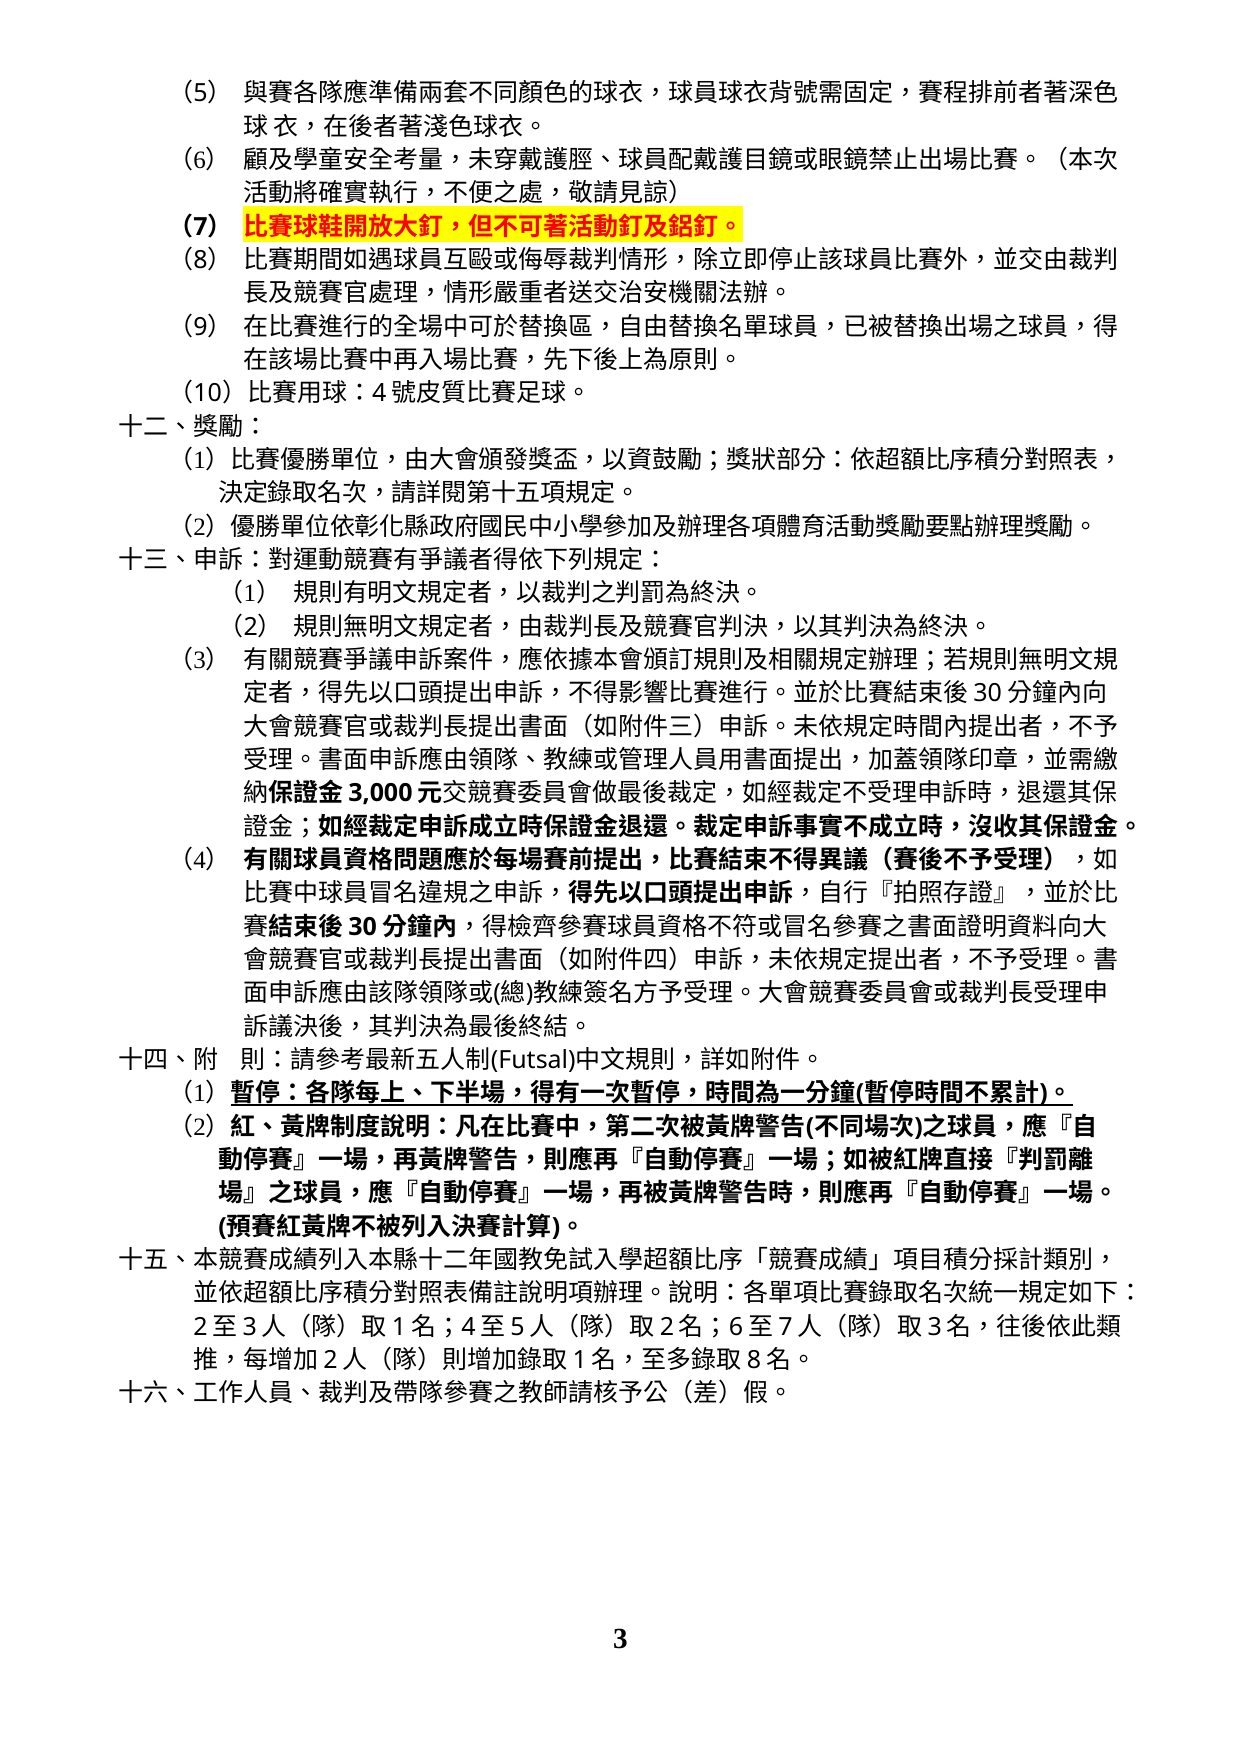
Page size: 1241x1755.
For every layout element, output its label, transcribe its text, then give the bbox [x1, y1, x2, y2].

text 十四、附 則：請參考最新五人制(Futsal)中文規則，詳如附件。 [118, 1042, 1122, 1075]
list 有關球員資格問題應於每場賽前提出，比賽結束不得異議（賽後不予受理），如比賽中球員冒名違規之申訴，得先以口頭提出申訴，自行『拍照存證』，並於比賽結束後30分鐘內，得檢齊參賽球員資格不符或冒名參賽之書面證明資料向大會競賽官或裁判長提出書面（如附件四）申訴，未依規定提出者，不予受理。書面申訴應由該隊領隊或(總)教練簽名方予受理。大會競賽委員會或裁判長受理申訴議決後，其判決為最後終結。 [168, 842, 1122, 1042]
list 比賽用球：4號皮質比賽足球。 [168, 375, 1122, 408]
list 與賽各隊應準備兩套不同顏色的球衣，球員球衣背號需固定，賽程排前者著深色球 衣，在後者著淺色球衣。 [168, 75, 1122, 142]
list 顧及學童安全考量，未穿戴護脛、球員配戴護目鏡或眼鏡禁止出場比賽。（本次活動將確實執行，不便之處，敬請見諒） [168, 142, 1122, 208]
list 在比賽進行的全場中可於替換區，自由替換名單球員，已被替換出場之球員，得在該場比賽中再入場比賽，先下後上為原則。 [168, 308, 1122, 375]
text 十三、申訴：對運動競賽有爭議者得依下列規定： [118, 542, 1122, 575]
text 十二、獎勵： [118, 408, 1122, 442]
list 紅、黃牌制度說明：凡在比賽中，第二次被黃牌警告(不同場次)之球員，應『自動停賽』一場，再黃牌警告，則應再『自動停賽』一場；如被紅牌直接『判罰離場』之球員，應『自動停賽』一場，再被黃牌警告時，則應再『自動停賽』一場。(預賽紅黃牌不被列入決賽計算)。 [168, 1108, 1122, 1242]
list 規則無明文規定者，由裁判長及競賽官判決，以其判決為終決。 [218, 608, 1122, 642]
list 有關競賽爭議申訴案件，應依據本會頒訂規則及相關規定辦理；若規則無明文規定者，得先以口頭提出申訴，不得影響比賽進行。並於比賽結束後30分鐘內向大會競賽官或裁判長提出書面（如附件三）申訴。未依規定時間內提出者，不予受理。書面申訴應由領隊、教練或管理人員用書面提出，加蓋領隊印章，並需繳納保證金3,000元交競賽委員會做最後裁定，如經裁定不受理申訴時，退還其保證金；如經裁定申訴成立時保證金退還。裁定申訴事實不成立時，沒收其保證金。 [168, 642, 1122, 842]
text 十五、本競賽成績列入本縣十二年國教免試入學超額比序「競賽成績」項目積分採計類別，並依超額比序積分對照表備註說明項辦理。說明：各單項比賽錄取名次統一規定如下：2至3人（隊）取1名；4至5人（隊）取2名；6至7人（隊）取3名，往後依此類推，每增加2人（隊）則增加錄取1名，至多錄取8名。 [118, 1242, 1122, 1375]
text 十六、工作人員、裁判及帶隊參賽之教師請核予公（差）假。 [118, 1375, 1122, 1442]
list 比賽優勝單位，由大會頒發獎盃，以資鼓勵；獎狀部分：依超額比序積分對照表，決定錄取名次，請詳閱第十五項規定。 [168, 442, 1122, 508]
list 比賽球鞋開放大釘，但不可著活動釘及鋁釘。 [168, 208, 1122, 242]
list 優勝單位依彰化縣政府國民中小學參加及辦理各項體育活動獎勵要點辦理獎勵。 [168, 508, 1122, 542]
list 暫停：各隊每上、下半場，得有一次暫停，時間為一分鐘(暫停時間不累計)。 [168, 1075, 1122, 1108]
list 比賽期間如遇球員互毆或侮辱裁判情形，除立即停止該球員比賽外，並交由裁判長及競賽官處理，情形嚴重者送交治安機關法辦。 [168, 242, 1122, 308]
list 規則有明文規定者，以裁判之判罰為終決。 [218, 575, 1122, 608]
